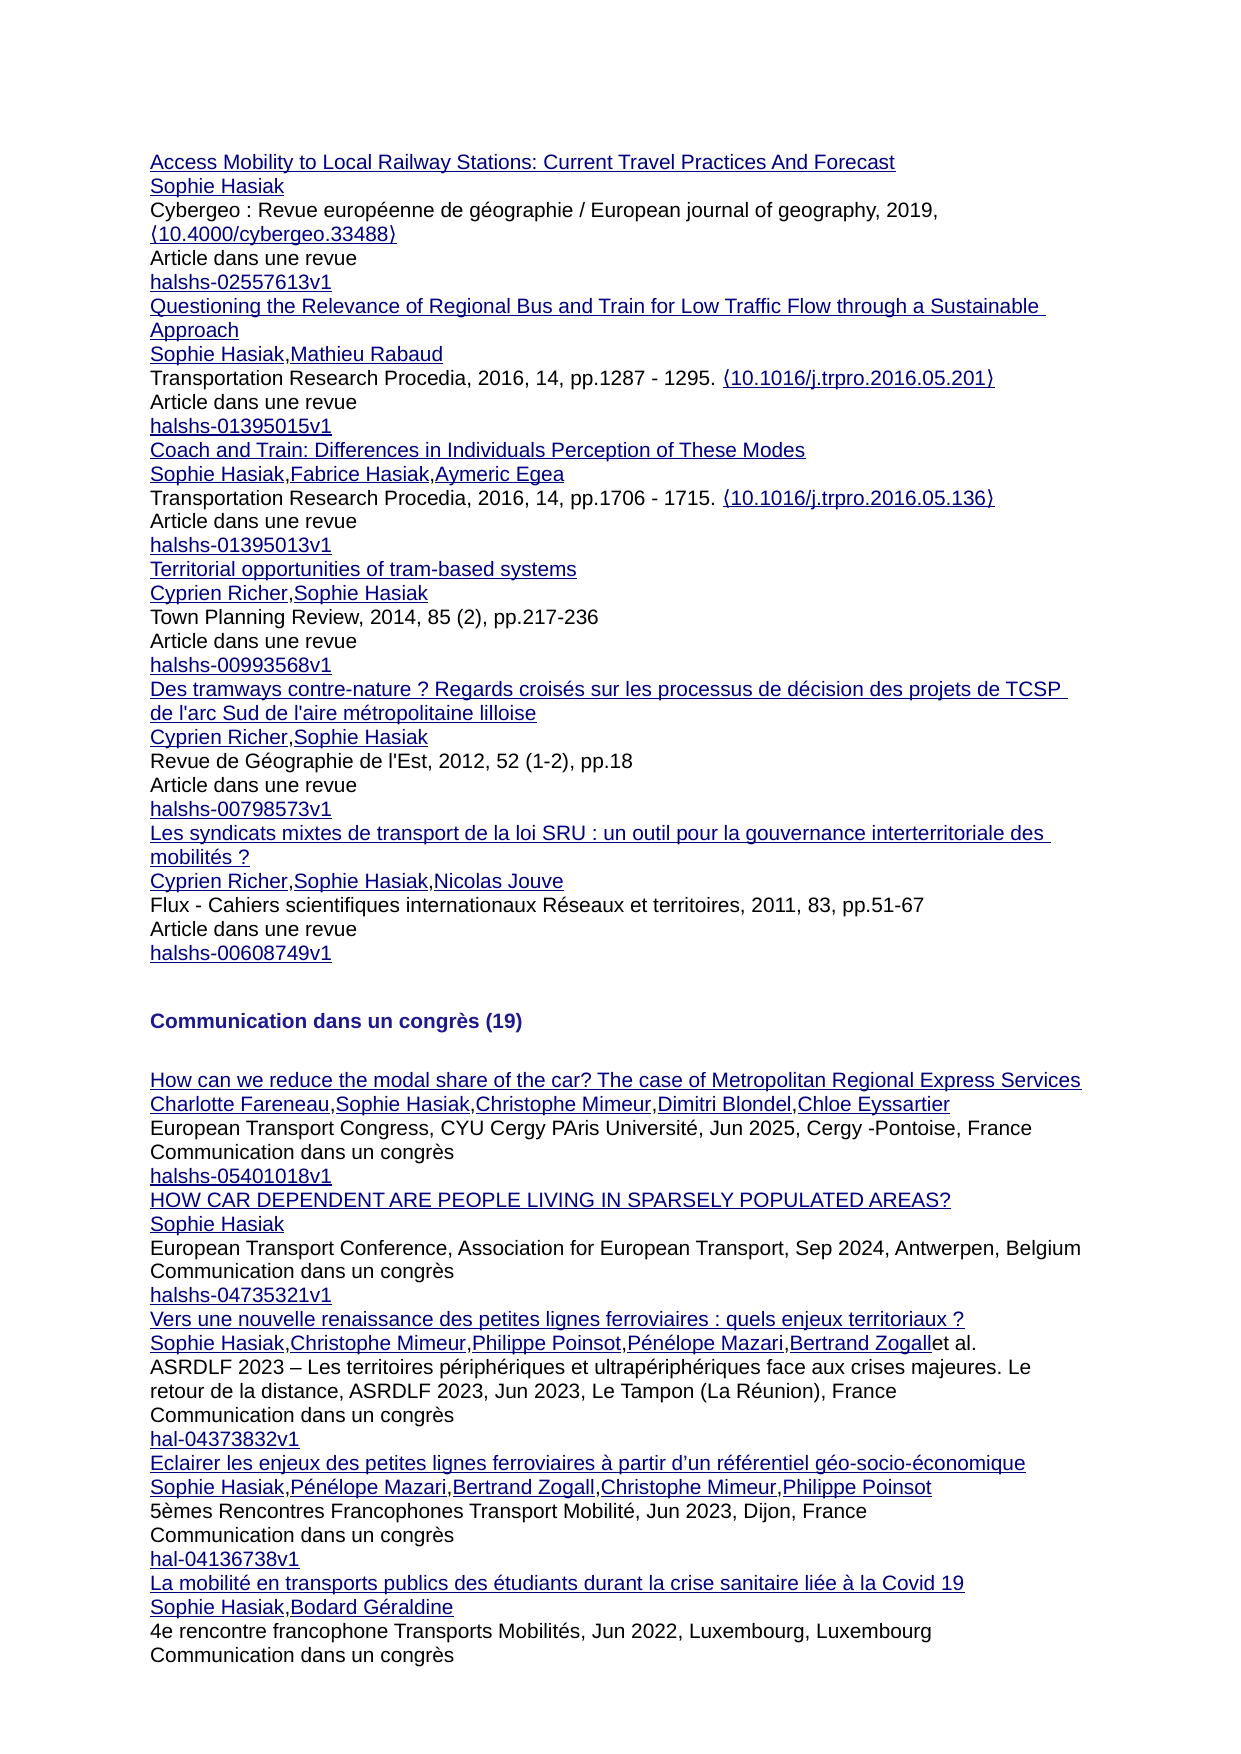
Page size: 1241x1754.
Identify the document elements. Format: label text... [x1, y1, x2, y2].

table_cell HOW CAR DEPENDENT ARE PEOPLE LIVING IN SPARSELY POPULATED AREAS? Sophie Hasiak European Transport Conference, Association for European Transport, Sep 2024, Antwerpen, Belgium Communication dans un congrès halshs-04735321v1 [150, 1188, 1090, 1307]
table_cell Territorial opportunities of tram-based systems Cyprien Richer,Sophie Hasiak Town Planning Review, 2014, 85 (2), pp.217-236 Article dans une revue halshs-00993568v1 [150, 557, 1090, 677]
subtitle Communication dans un congrès (19) [150, 1009, 1090, 1033]
table_cell Questioning the Relevance of Regional Bus and Train for Low Traffic Flow through a Sustainable Approach Sophie Hasiak,Mathieu Rabaud Transportation Research Procedia, 2016, 14, pp.1287 - 1295. ⟨10.1016/j.trpro.2016.05.201⟩ Article dans une revue halshs-01395015v1 [150, 294, 1090, 437]
table_cell Access Mobility to Local Railway Stations: Current Travel Practices And Forecast Sophie Hasiak Cybergeo : Revue européenne de géographie / European journal of geography, 2019, ⟨10.4000/cybergeo.33488⟩ Article dans une revue halshs-02557613v1 [150, 150, 1090, 294]
table_header How can we reduce the modal share of the car? The case of Metropolitan Regional Express Services Charlotte Fareneau,Sophie Hasiak,Christophe Mimeur,Dimitri Blondel,Chloe Eyssartier European Transport Congress, CYU Cergy PAris Université, Jun 2025, Cergy -Pontoise, France Communication dans un congrès halshs-05401018v1 [150, 1068, 1090, 1187]
table_cell La mobilité en transports publics des étudiants durant la crise sanitaire liée à la Covid 19 Sophie Hasiak,Bodard Géraldine 4e rencontre francophone Transports Mobilités, Jun 2022, Luxembourg, Luxembourg Communication dans un congrès [150, 1571, 1090, 1667]
table_cell Coach and Train: Differences in Individuals Perception of These Modes Sophie Hasiak,Fabrice Hasiak,Aymeric Egea Transportation Research Procedia, 2016, 14, pp.1706 - 1715. ⟨10.1016/j.trpro.2016.05.136⟩ Article dans une revue halshs-01395013v1 [150, 438, 1090, 557]
table_cell Eclairer les enjeux des petites lignes ferroviaires à partir d’un référentiel géo-socio-économique Sophie Hasiak,Pénélope Mazari,Bertrand Zogall,Christophe Mimeur,Philippe Poinsot 5èmes Rencontres Francophones Transport Mobilité, Jun 2023, Dijon, France Communication dans un congrès hal-04136738v1 [150, 1451, 1090, 1571]
table_cell Des tramways contre-nature ? Regards croisés sur les processus de décision des projets de TCSP de l'arc Sud de l'aire métropolitaine lilloise Cyprien Richer,Sophie Hasiak Revue de Géographie de l'Est, 2012, 52 (1-2), pp.18 Article dans une revue halshs-00798573v1 [150, 677, 1090, 821]
table_cell Vers une nouvelle renaissance des petites lignes ferroviaires : quels enjeux territoriaux ? Sophie Hasiak,Christophe Mimeur,Philippe Poinsot,Pénélope Mazari,Bertrand Zogallet al. ASRDLF 2023 – Les territoires périphériques et ultrapériphériques face aux crises majeures. Le retour de la distance, ASRDLF 2023, Jun 2023, Le Tampon (La Réunion), France Communication dans un congrès hal-04373832v1 [150, 1307, 1090, 1451]
table_cell Les syndicats mixtes de transport de la loi SRU : un outil pour la gouvernance interterritoriale des mobilités ? Cyprien Richer,Sophie Hasiak,Nicolas Jouve Flux - Cahiers scientifiques internationaux Réseaux et territoires, 2011, 83, pp.51-67 Article dans une revue halshs-00608749v1 [150, 821, 1090, 964]
